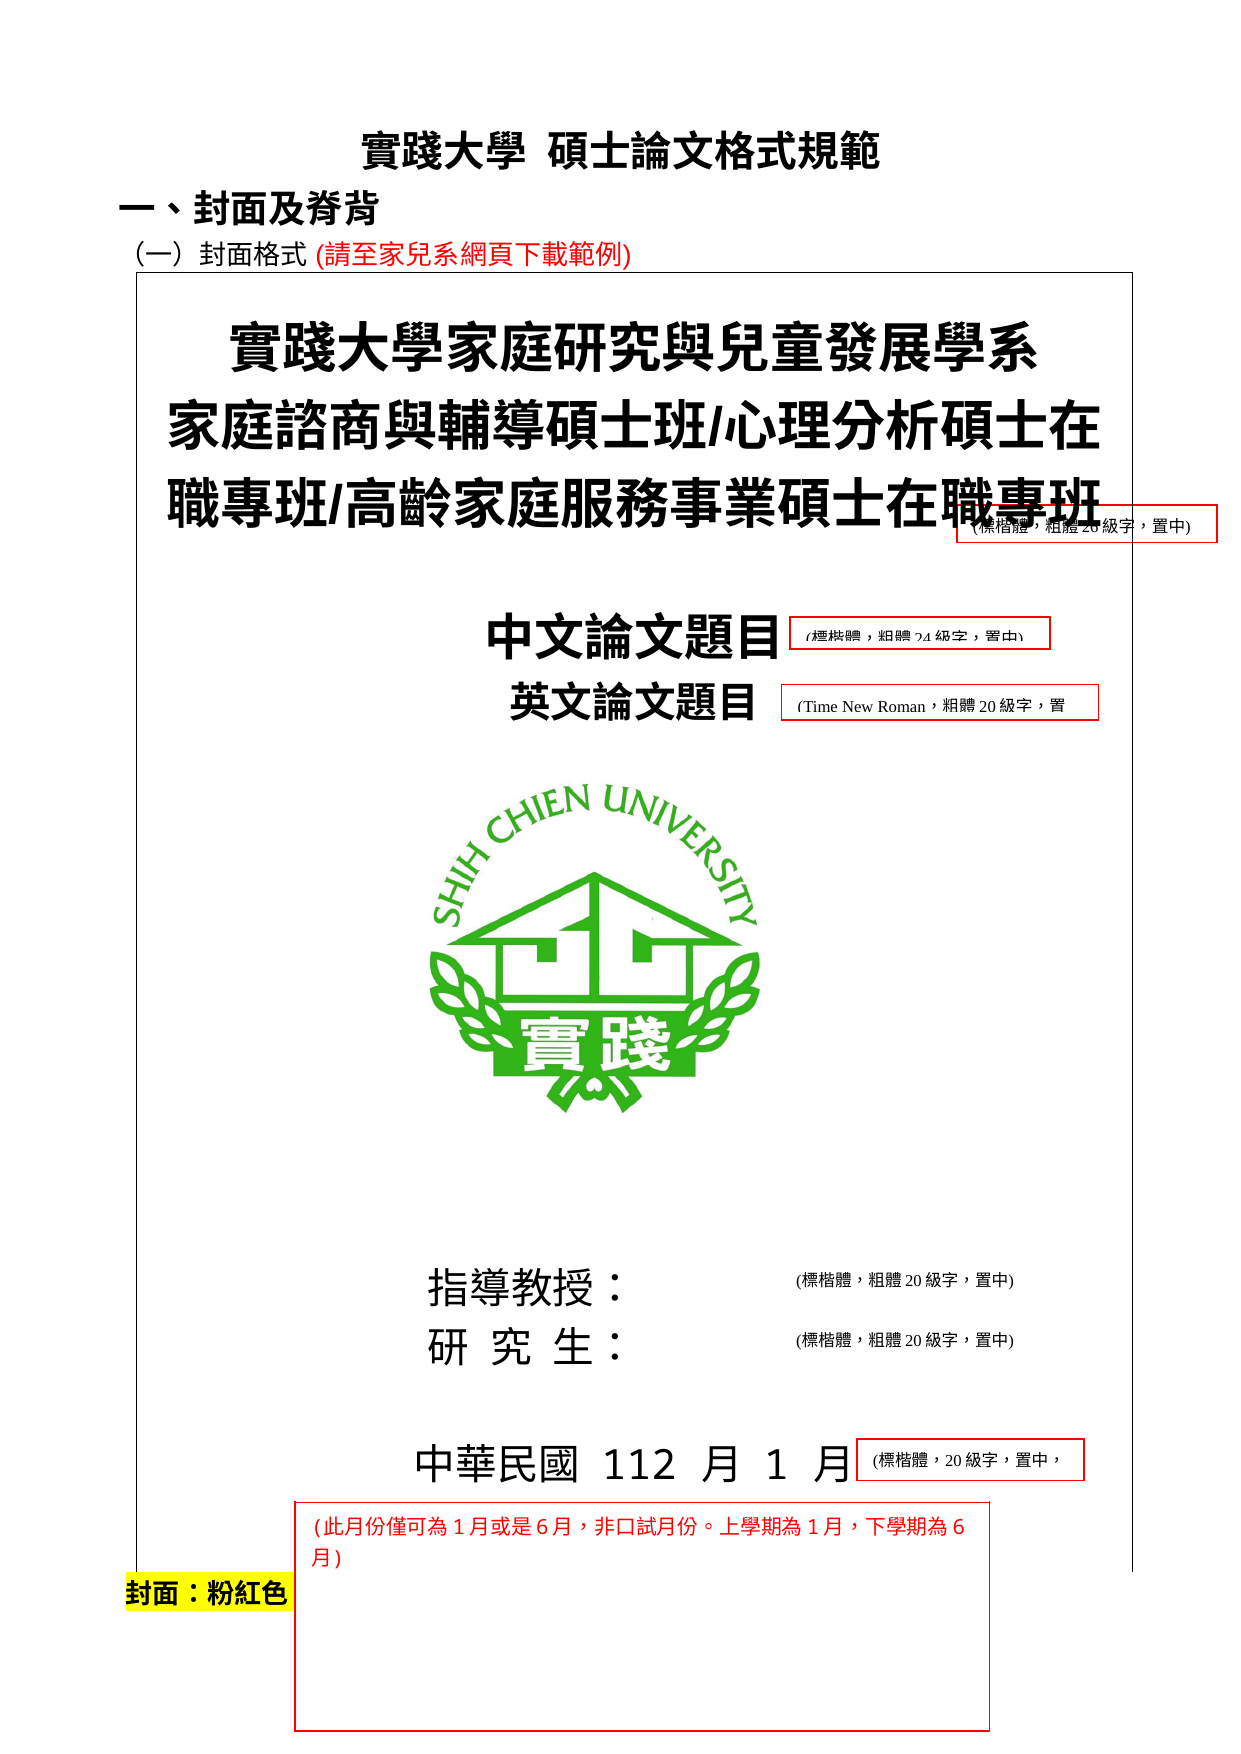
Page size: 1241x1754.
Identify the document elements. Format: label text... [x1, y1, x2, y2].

text 實踐大學 碩士論文格式規範 [118, 118, 1122, 178]
table_header 實踐大學家庭研究與兒童發展學系 家庭諮商與輔導碩士班/心理分析碩士在職專班/高齡家庭服務事業碩士在職專班 中文論文題目 英文論文題目 指導教授： 研 究 生： 中華民國 112 月 1 月 [137, 273, 1132, 1572]
text (標楷體，粗體26級字，置中) [1133, 513, 1201, 534]
text 封面：粉紅色，建議上膠膜 [118, 1572, 294, 1611]
table_header 實踐大學家庭研究與兒童發展學系 家庭諮商與輔導碩士班/心理分析碩士在職專班/高齡家庭服務事業碩士在職專班 中文論文題目 英文論文題目 指導教授： 研 究 生： 中華民國 112 月 1 月 [296, 1503, 989, 1730]
text （一）封面格式 (請至家兒系網頁下載範例) [1133, 506, 1216, 542]
text 封面：粉紅色，建議上膠膜 [990, 1572, 1122, 1611]
text （一）封面格式 (請至家兒系網頁下載範例) [958, 506, 1132, 542]
text (標楷體，粗體26級字，置中) [974, 513, 1132, 534]
text 一、封面及脊背 [118, 178, 1122, 233]
text （一）封面格式 (請至家兒系網頁下載範例) [118, 233, 1122, 272]
